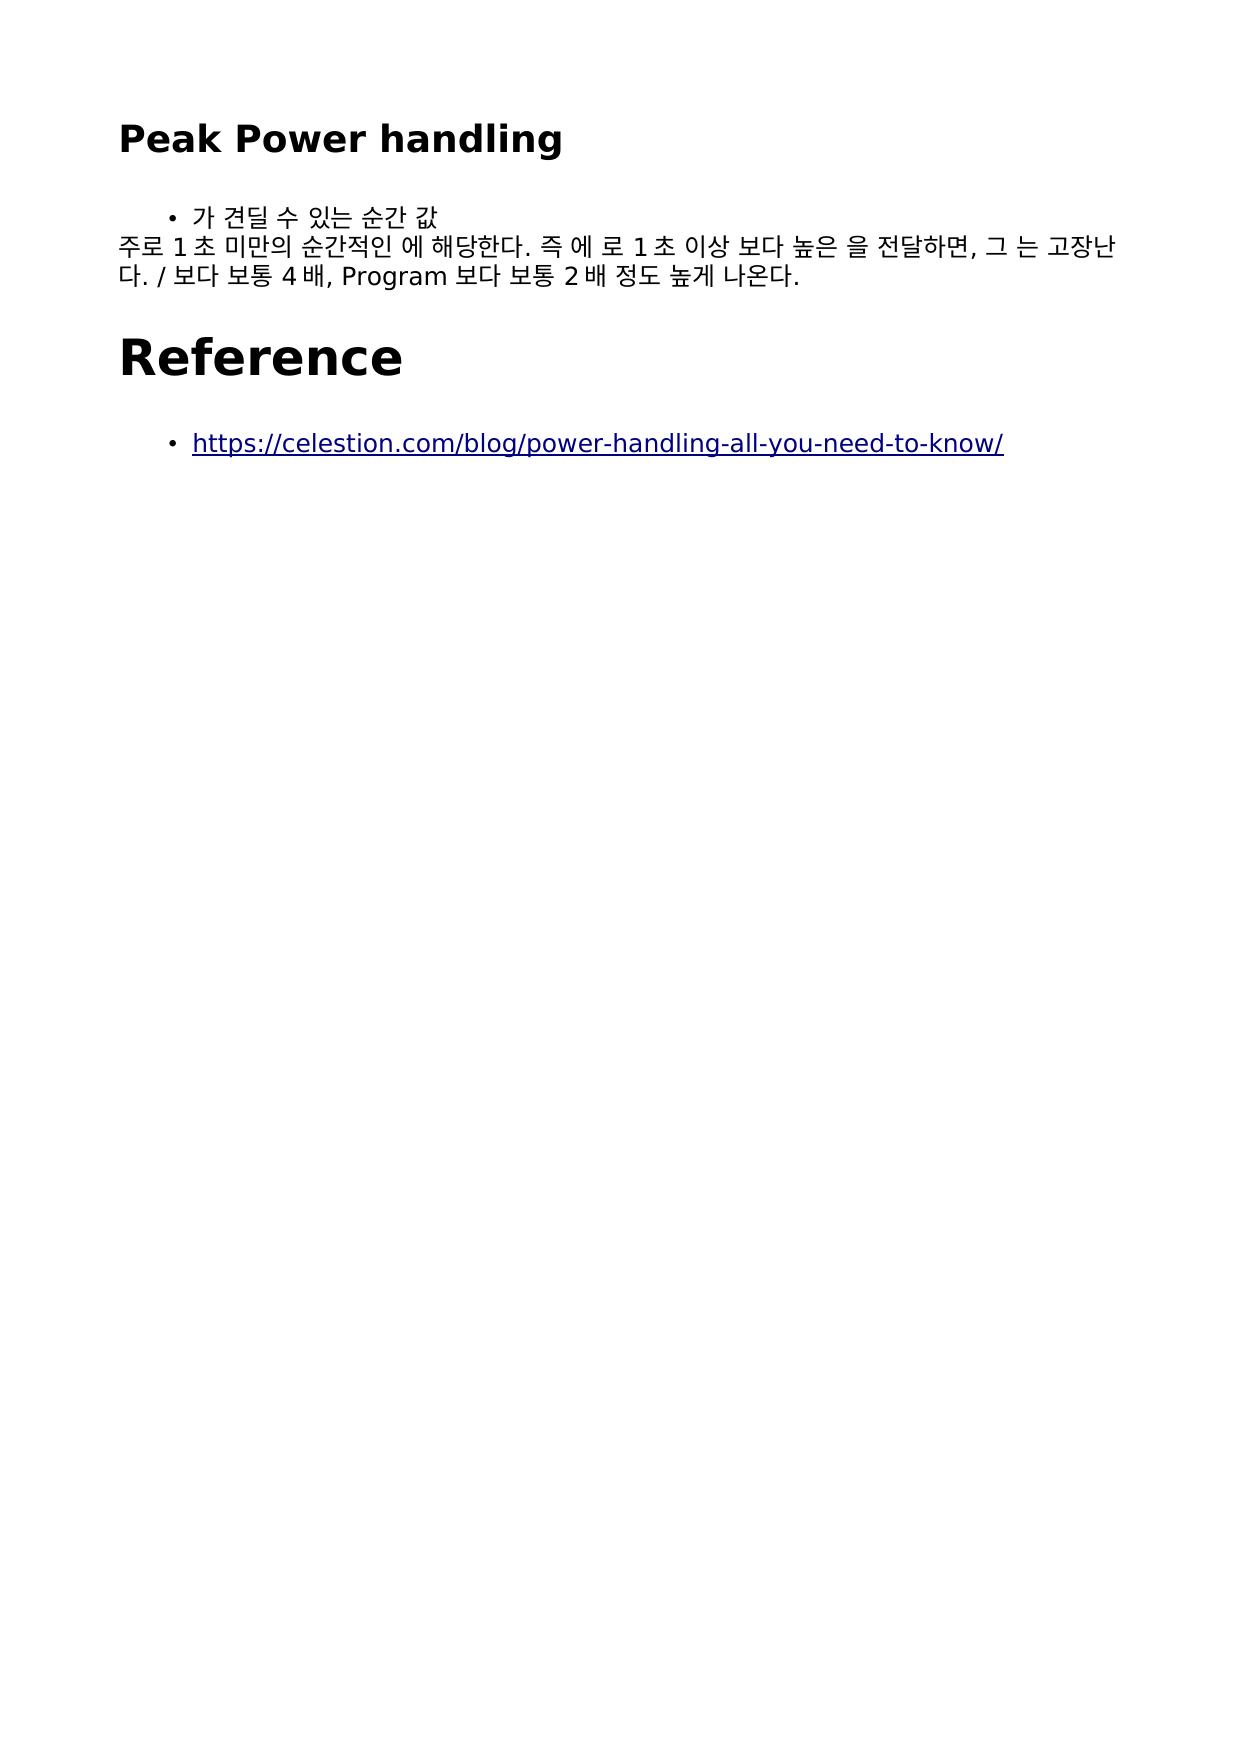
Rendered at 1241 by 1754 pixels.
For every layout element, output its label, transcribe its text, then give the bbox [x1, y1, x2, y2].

list https://celestion.com/blog/power-handling-all-you-need-to-know/ [177, 429, 1122, 458]
list 가 견딜 수 있는 순간 값 [177, 204, 1122, 233]
subtitle Reference [118, 329, 1122, 387]
text 주로 1초 미만의 순간적인 에 해당한다. 즉 에 로 1초 이상 보다 높은 을 전달하면, 그 는 고장난다. / 보다 보통 4배, Program 보다 보통 2배 정도 높게 나온다. [118, 233, 1122, 291]
subtitle Peak Power handling [118, 118, 1122, 162]
